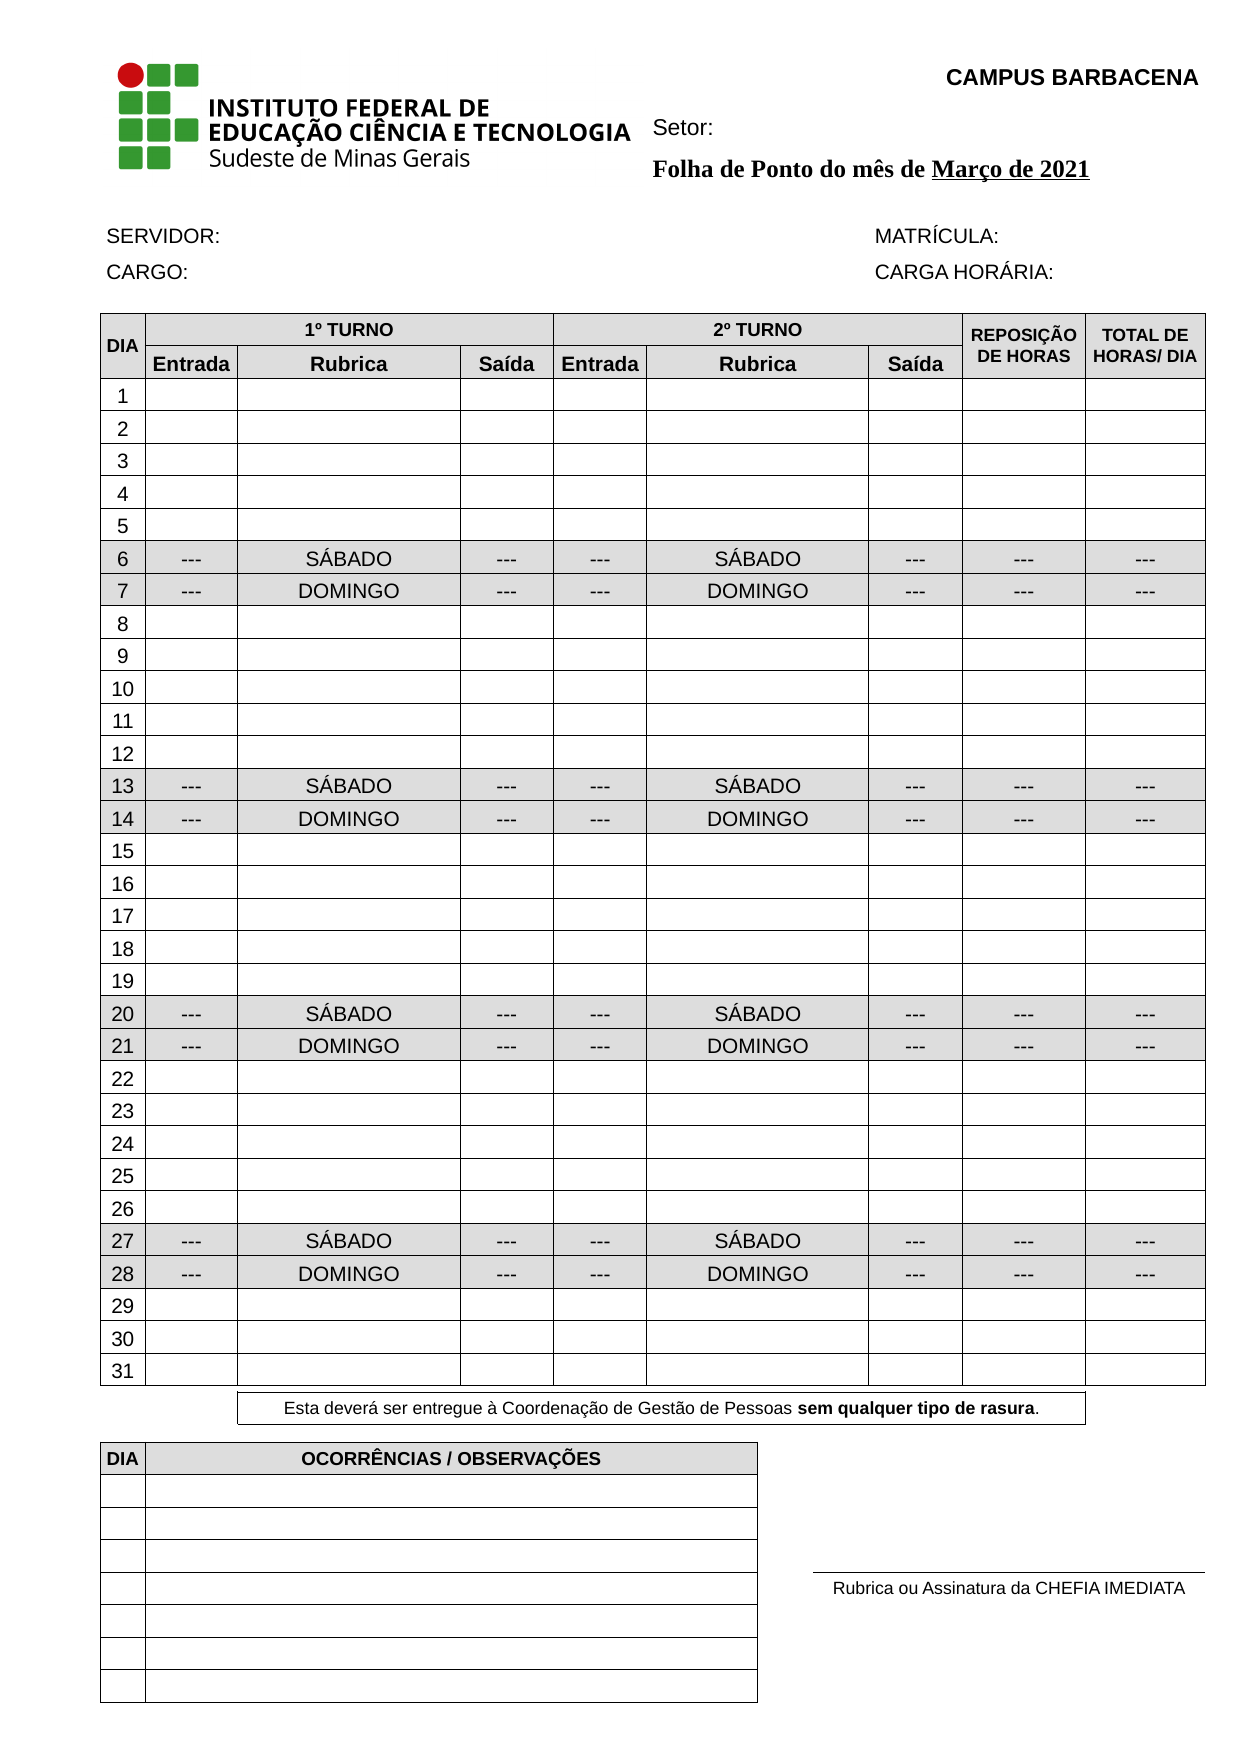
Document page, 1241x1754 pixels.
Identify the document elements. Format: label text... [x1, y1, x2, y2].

table_cell [554, 1094, 646, 1125]
table_cell [758, 1637, 813, 1669]
table_cell [238, 606, 460, 638]
table_cell [647, 509, 868, 540]
table_cell [554, 899, 646, 930]
table_cell CARGA HORÁRIA: [869, 254, 1205, 289]
table_cell [146, 411, 237, 443]
table_cell [1086, 931, 1205, 963]
table_cell CARGO: [100, 254, 869, 289]
table_cell 30 [101, 1321, 145, 1353]
table_cell [963, 1321, 1085, 1353]
table_cell --- [1086, 996, 1205, 1028]
table_cell --- [146, 1224, 237, 1255]
table_header [100, 47, 145, 77]
table_cell [869, 189, 962, 218]
table_cell [963, 736, 1085, 768]
table_cell DOMINGO [647, 1256, 868, 1288]
table_cell [813, 1604, 869, 1637]
table_cell [554, 671, 646, 703]
table_cell [647, 931, 868, 963]
table_cell [813, 1669, 869, 1702]
table_cell DOMINGO [238, 1029, 460, 1060]
table_cell [962, 1604, 1085, 1637]
table_cell [461, 899, 553, 930]
table_cell [238, 899, 460, 930]
table_cell --- [461, 1029, 553, 1060]
table_cell [1086, 444, 1205, 475]
table_cell 10 [101, 671, 145, 703]
table_cell [461, 1094, 553, 1125]
table_cell --- [146, 801, 237, 833]
table_cell [238, 411, 460, 443]
table_cell [647, 444, 868, 475]
table_cell 20 [101, 996, 145, 1028]
table_cell DOMINGO [238, 801, 460, 833]
table_cell [962, 289, 1085, 313]
table_cell SÁBADO [647, 541, 868, 573]
table_cell [1085, 1637, 1205, 1669]
table_cell SÁBADO [238, 996, 460, 1028]
table_cell [962, 1442, 1085, 1474]
table_cell [146, 1354, 237, 1385]
table_cell [963, 899, 1085, 930]
table_cell [461, 1191, 553, 1223]
table_cell [963, 1289, 1085, 1320]
table_cell --- [1086, 769, 1205, 800]
table_cell [101, 1540, 145, 1572]
table_cell [647, 1191, 868, 1223]
table_cell [554, 1191, 646, 1223]
table_cell [1086, 509, 1205, 540]
table_cell 11 [101, 704, 145, 735]
table_cell [963, 606, 1085, 638]
table_cell [962, 1669, 1085, 1702]
table_cell --- [554, 996, 646, 1028]
table_cell [869, 671, 962, 703]
table_cell --- [554, 801, 646, 833]
table_cell [1086, 1391, 1205, 1424]
table_cell [963, 444, 1085, 475]
table_cell --- [869, 996, 962, 1028]
table_cell [461, 1289, 553, 1320]
table_cell [758, 1539, 813, 1572]
table_cell [100, 148, 145, 189]
table_cell --- [1086, 1029, 1205, 1060]
table_cell SÁBADO [238, 1224, 460, 1255]
table_cell [758, 289, 869, 313]
table_cell [1086, 411, 1205, 443]
table_cell [554, 639, 646, 670]
table_cell --- [461, 1224, 553, 1255]
table_cell 8 [101, 606, 145, 638]
table_header [553, 47, 647, 77]
table_cell [869, 1507, 962, 1539]
table_cell [963, 964, 1085, 995]
table_cell [758, 1442, 813, 1474]
table_cell [869, 411, 962, 443]
table_cell [962, 189, 1085, 218]
table_cell SÁBADO [238, 541, 460, 573]
table_cell [1085, 1604, 1205, 1637]
table_cell 14 [101, 801, 145, 833]
table_cell [813, 1539, 869, 1572]
table_cell [461, 379, 553, 410]
table_cell [1085, 1474, 1205, 1507]
table_cell 26 [101, 1191, 145, 1223]
table_cell [146, 1321, 237, 1353]
table_cell [146, 1540, 757, 1572]
table_cell [238, 289, 349, 313]
table_cell [647, 1354, 868, 1385]
table_cell [963, 671, 1085, 703]
table_cell [146, 899, 237, 930]
table_cell [647, 1061, 868, 1093]
table_cell --- [963, 1029, 1085, 1060]
table_cell --- [554, 574, 646, 605]
table_cell --- [554, 1224, 646, 1255]
table_header CAMPUS BARBACENA [647, 47, 1205, 106]
table_cell [554, 704, 646, 735]
table_cell [869, 1354, 962, 1385]
table_cell DOMINGO [647, 801, 868, 833]
table_cell 1 [101, 379, 145, 410]
table_cell Setor: [647, 106, 1205, 148]
table_cell [1085, 1442, 1205, 1474]
table_cell [869, 1604, 962, 1637]
table_cell --- [554, 1256, 646, 1288]
table_cell --- [963, 801, 1085, 833]
table_cell [1085, 1669, 1205, 1702]
table_cell 17 [101, 899, 145, 930]
table_cell DIA [101, 314, 145, 378]
table_cell [100, 1424, 1205, 1442]
table_cell [238, 1159, 460, 1190]
table_cell [647, 639, 868, 670]
table_cell [963, 1191, 1085, 1223]
table_cell [869, 866, 962, 898]
table_cell [1086, 1191, 1205, 1223]
table_cell DOMINGO [238, 574, 460, 605]
table_cell [647, 289, 758, 313]
table_cell --- [963, 574, 1085, 605]
table_cell [963, 411, 1085, 443]
table_cell [461, 1159, 553, 1190]
table_cell [1086, 1159, 1205, 1190]
table_cell [146, 1126, 237, 1158]
table_cell [869, 899, 962, 930]
table_cell [146, 1475, 757, 1507]
table_cell [758, 1474, 813, 1507]
table_cell --- [554, 1029, 646, 1060]
table_cell [554, 379, 646, 410]
table_cell [758, 1604, 813, 1637]
table_cell [146, 671, 237, 703]
table_cell [238, 671, 460, 703]
table_cell --- [963, 541, 1085, 573]
table_cell REPOSIÇÃO DE HORAS [963, 314, 1085, 378]
table_cell [963, 1061, 1085, 1093]
table_cell 29 [101, 1289, 145, 1320]
table_cell [554, 411, 646, 443]
table_cell [1086, 899, 1205, 930]
table_cell [100, 289, 145, 313]
table_cell [962, 1474, 1085, 1507]
table_cell 28 [101, 1256, 145, 1288]
table_cell [554, 1321, 646, 1353]
table_cell [962, 1637, 1085, 1669]
table_cell [869, 476, 962, 508]
table_cell Rubrica ou Assinatura da CHEFIA IMEDIATA [813, 1573, 1205, 1604]
table_cell [146, 1159, 237, 1190]
table_cell [647, 476, 868, 508]
table_cell [238, 964, 460, 995]
table_cell [1086, 1126, 1205, 1158]
table_cell [554, 736, 646, 768]
table_cell SERVIDOR: [100, 219, 869, 254]
table_cell [963, 1354, 1085, 1385]
table_cell TOTAL DE HORAS/ DIA [1086, 314, 1205, 378]
table_cell [813, 1442, 869, 1474]
table_cell [145, 1391, 237, 1424]
table_cell 25 [101, 1159, 145, 1190]
table_cell [1085, 1507, 1205, 1539]
table_cell [146, 1573, 757, 1604]
table_cell [238, 1354, 460, 1385]
table_cell [461, 834, 553, 865]
table_cell [869, 834, 962, 865]
table_cell [869, 1126, 962, 1158]
table_cell [963, 704, 1085, 735]
table_cell [963, 1159, 1085, 1190]
table_cell [1086, 1094, 1205, 1125]
table_cell [146, 1289, 237, 1320]
table_cell [100, 1391, 145, 1424]
table_cell [1086, 964, 1205, 995]
table_cell DOMINGO [647, 1029, 868, 1060]
table_cell --- [869, 801, 962, 833]
table_cell [553, 289, 647, 313]
table_cell [869, 444, 962, 475]
table_cell [146, 606, 237, 638]
table_cell [238, 1126, 460, 1158]
table_cell --- [869, 541, 962, 573]
table_cell [554, 1289, 646, 1320]
table_cell --- [461, 801, 553, 833]
table_cell --- [869, 769, 962, 800]
table_cell [813, 1507, 869, 1539]
table_cell [647, 736, 868, 768]
table_cell [869, 1637, 962, 1669]
table_cell [869, 606, 962, 638]
table_cell [647, 964, 868, 995]
table_cell [238, 1191, 460, 1223]
table_cell [647, 1321, 868, 1353]
table_cell [647, 411, 868, 443]
table_cell [963, 931, 1085, 963]
table_cell [963, 834, 1085, 865]
table_cell [554, 964, 646, 995]
table_cell [869, 736, 962, 768]
table_cell [962, 1507, 1085, 1539]
table_cell [461, 1321, 553, 1353]
table_cell --- [461, 541, 553, 573]
table_cell --- [869, 1224, 962, 1255]
table_cell [1086, 1061, 1205, 1093]
table_cell Esta deverá ser entregue à Coordenação de Gestão de Pessoas sem qualquer tipo de rasura. [238, 1393, 1085, 1424]
table_cell --- [963, 1224, 1085, 1255]
table_cell SÁBADO [647, 769, 868, 800]
table_cell --- [146, 996, 237, 1028]
table_cell 7 [101, 574, 145, 605]
table_cell [869, 931, 962, 963]
table_cell [647, 606, 868, 638]
table_cell --- [869, 574, 962, 605]
table_cell --- [146, 769, 237, 800]
table_cell [146, 1061, 237, 1093]
table_cell DIA [101, 1443, 145, 1474]
table_cell [238, 736, 460, 768]
table_cell [461, 1061, 553, 1093]
table_cell --- [461, 769, 553, 800]
table_cell DOMINGO [238, 1256, 460, 1288]
table_cell [238, 866, 460, 898]
table_cell [963, 1094, 1085, 1125]
table_cell [461, 444, 553, 475]
table_cell [1086, 866, 1205, 898]
table_cell [1086, 704, 1205, 735]
table_cell [554, 931, 646, 963]
table_cell --- [461, 574, 553, 605]
table_cell [461, 671, 553, 703]
table_cell [146, 1508, 757, 1539]
table_cell [647, 1159, 868, 1190]
table_cell [146, 736, 237, 768]
table_cell [146, 866, 237, 898]
table_cell 23 [101, 1094, 145, 1125]
table_cell [146, 1670, 757, 1702]
table_cell [1086, 1354, 1205, 1385]
table_cell DOMINGO [647, 574, 868, 605]
table_cell [1085, 189, 1205, 218]
table_cell --- [146, 541, 237, 573]
table_cell [962, 1539, 1085, 1572]
table_cell [146, 476, 237, 508]
table_cell [647, 189, 758, 218]
table_cell [647, 671, 868, 703]
table_cell [869, 289, 962, 313]
table_cell [101, 1670, 145, 1702]
table_cell --- [554, 541, 646, 573]
table_cell [869, 704, 962, 735]
table_cell [146, 931, 237, 963]
table_cell [813, 1474, 869, 1507]
table_cell 5 [101, 509, 145, 540]
table_cell [101, 1475, 145, 1507]
table_cell --- [146, 1029, 237, 1060]
table_cell [869, 1474, 962, 1507]
table_cell Entrada [146, 346, 237, 378]
table_cell --- [1086, 1224, 1205, 1255]
table_cell [238, 1289, 460, 1320]
table_cell Saída [869, 346, 962, 378]
table_cell [461, 411, 553, 443]
table_cell [461, 1126, 553, 1158]
table_cell [1086, 1321, 1205, 1353]
table_cell [461, 931, 553, 963]
table_cell [758, 1669, 813, 1702]
table_cell [963, 866, 1085, 898]
table_cell [101, 1573, 145, 1604]
table_cell [461, 606, 553, 638]
table_cell [1085, 289, 1205, 313]
table_cell [647, 899, 868, 930]
table_cell [460, 289, 553, 313]
table_cell [758, 1507, 813, 1539]
table_cell [238, 834, 460, 865]
table_cell 2 [101, 411, 145, 443]
table_cell [1086, 736, 1205, 768]
table_cell [554, 1126, 646, 1158]
table_cell [460, 189, 553, 218]
table_cell [758, 1572, 813, 1604]
table_cell [238, 931, 460, 963]
table_cell [1085, 1539, 1205, 1572]
table_cell [101, 1638, 145, 1669]
table_cell [238, 379, 460, 410]
table_cell --- [963, 1256, 1085, 1288]
table_cell --- [963, 996, 1085, 1028]
table_cell 15 [101, 834, 145, 865]
table_cell [869, 379, 962, 410]
table_cell [461, 639, 553, 670]
table_cell --- [1086, 1256, 1205, 1288]
table_cell [554, 1061, 646, 1093]
table_cell SÁBADO [647, 1224, 868, 1255]
table_cell [101, 1508, 145, 1539]
table_cell [869, 1321, 962, 1353]
table_cell [869, 509, 962, 540]
table_cell [554, 866, 646, 898]
table_cell Rubrica [238, 346, 460, 378]
table_cell [146, 639, 237, 670]
table_cell 4 [101, 476, 145, 508]
table_cell [869, 1159, 962, 1190]
table_cell [1086, 606, 1205, 638]
table_cell [146, 1094, 237, 1125]
table_cell 16 [101, 866, 145, 898]
table_cell [647, 379, 868, 410]
table_cell 6 [101, 541, 145, 573]
table_cell [238, 1321, 460, 1353]
table_cell [553, 189, 647, 218]
table_cell [146, 509, 237, 540]
table_cell [146, 1638, 757, 1669]
table_cell --- [869, 1029, 962, 1060]
table_cell 24 [101, 1126, 145, 1158]
table_cell [1086, 379, 1205, 410]
table_cell [869, 1191, 962, 1223]
table_cell 31 [101, 1354, 145, 1385]
table_cell [349, 189, 460, 218]
table_cell [1086, 639, 1205, 670]
table_cell [869, 1289, 962, 1320]
table_cell [461, 509, 553, 540]
table_cell [101, 1605, 145, 1637]
table_cell 9 [101, 639, 145, 670]
table_cell [647, 704, 868, 735]
table_cell [1086, 1289, 1205, 1320]
table_cell 12 [101, 736, 145, 768]
table_cell [647, 1289, 868, 1320]
table_cell [238, 704, 460, 735]
table_cell [963, 476, 1085, 508]
table_cell SÁBADO [238, 769, 460, 800]
table_cell [100, 1386, 1205, 1391]
table_cell --- [554, 769, 646, 800]
table_cell [553, 148, 647, 189]
table_cell [238, 444, 460, 475]
table_cell [238, 189, 349, 218]
table_cell [963, 639, 1085, 670]
table_cell [100, 189, 145, 218]
table_cell [238, 1061, 460, 1093]
table_cell [963, 509, 1085, 540]
table_cell [813, 1637, 869, 1669]
table_cell [554, 476, 646, 508]
table_cell [647, 834, 868, 865]
table_cell 18 [101, 931, 145, 963]
table_cell [869, 1669, 962, 1702]
table_cell [238, 476, 460, 508]
table_cell [146, 1191, 237, 1223]
table_cell [146, 379, 237, 410]
table_cell [647, 866, 868, 898]
table_cell [869, 1539, 962, 1572]
table_cell 27 [101, 1224, 145, 1255]
table_cell 19 [101, 964, 145, 995]
table_cell Entrada [554, 346, 646, 378]
table_cell --- [461, 996, 553, 1028]
table_cell [461, 704, 553, 735]
table_cell [869, 1061, 962, 1093]
table_cell SÁBADO [647, 996, 868, 1028]
table_cell [963, 1126, 1085, 1158]
table_cell [461, 964, 553, 995]
table_cell [554, 606, 646, 638]
table_cell [349, 289, 460, 313]
table_cell [1086, 834, 1205, 865]
table_cell [647, 1094, 868, 1125]
table_cell [554, 1159, 646, 1190]
table_cell 13 [101, 769, 145, 800]
table_cell Rubrica [647, 346, 868, 378]
table_cell [869, 1442, 962, 1474]
table_cell [647, 1126, 868, 1158]
table_cell Saída [461, 346, 553, 378]
table_cell [554, 1354, 646, 1385]
table_cell [238, 639, 460, 670]
table_cell [146, 1605, 757, 1637]
table_cell 22 [101, 1061, 145, 1093]
table_cell [869, 964, 962, 995]
table_cell [146, 834, 237, 865]
table_cell --- [1086, 541, 1205, 573]
table_cell [869, 1094, 962, 1125]
table_cell [554, 834, 646, 865]
table_cell OCORRÊNCIAS / OBSERVAÇÕES [146, 1443, 757, 1474]
table_cell 3 [101, 444, 145, 475]
table_cell [869, 639, 962, 670]
table_cell [461, 866, 553, 898]
table_cell --- [146, 574, 237, 605]
table_cell Folha de Ponto do mês de Março de 2021 [647, 148, 1205, 189]
table_cell [146, 964, 237, 995]
table_cell MATRÍCULA: [869, 219, 1205, 254]
table_cell [1086, 671, 1205, 703]
table_cell [963, 379, 1085, 410]
table_cell [461, 1354, 553, 1385]
table_cell [1086, 476, 1205, 508]
table_cell [145, 289, 238, 313]
table_cell --- [1086, 801, 1205, 833]
table_cell [146, 444, 237, 475]
table_cell --- [963, 769, 1085, 800]
table_cell [238, 1094, 460, 1125]
table_cell --- [461, 1256, 553, 1288]
table_cell 1º TURNO [146, 314, 553, 345]
table_cell [461, 476, 553, 508]
table_cell [461, 736, 553, 768]
table_cell [554, 509, 646, 540]
picture [103, 48, 644, 187]
table_cell --- [869, 1256, 962, 1288]
table_cell [145, 189, 238, 218]
table_cell [554, 444, 646, 475]
table_cell 21 [101, 1029, 145, 1060]
table_cell [758, 189, 869, 218]
table_cell 2º TURNO [554, 314, 962, 345]
table_cell --- [1086, 574, 1205, 605]
table_cell --- [146, 1256, 237, 1288]
table_cell [238, 509, 460, 540]
table_cell [146, 704, 237, 735]
